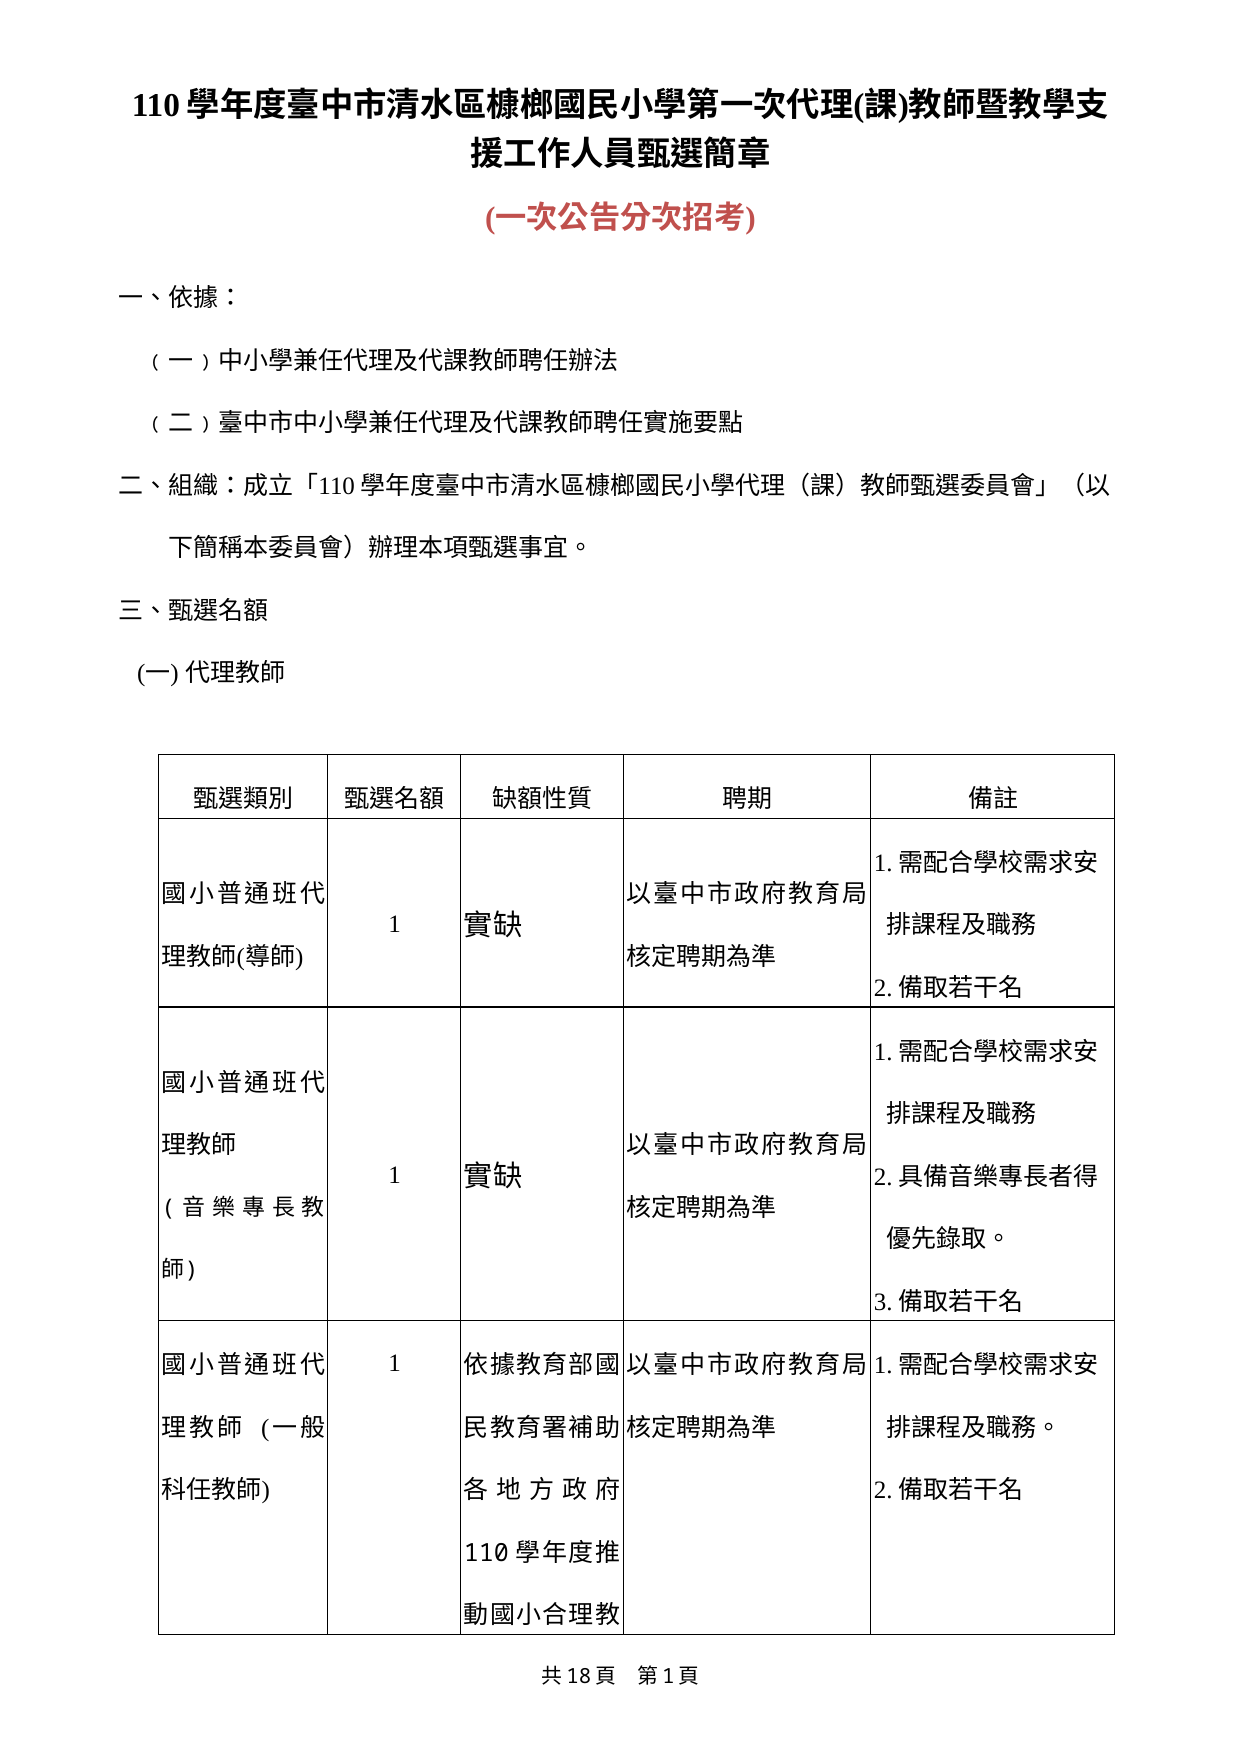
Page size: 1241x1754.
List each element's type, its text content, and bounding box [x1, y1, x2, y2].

table_cell 1 [328, 1321, 460, 1633]
text 三、甄選名額 [118, 567, 1122, 629]
table_cell 依據教育部國民教育署補助各地方政府110學年度推動國小合理教 [461, 1321, 623, 1633]
table_cell 1. 需配合學校需求安 排課程及職務。 2. 備取若干名 [871, 1321, 1114, 1633]
table_cell 1. 需配合學校需求安 排課程及職務 2. 備取若干名 [871, 819, 1114, 1006]
table_cell 以臺中市政府教育局核定聘期為準 [624, 819, 870, 1006]
text (一次公告分次招考) [118, 192, 1122, 237]
table_cell 國小普通班代理教師 (音樂專長教師) [159, 1008, 327, 1320]
text (一) 代理教師 [118, 629, 1122, 692]
text ﹙二﹚臺中市中小學兼任代理及代課教師聘任實施要點 [143, 379, 1122, 442]
table_cell 1. 需配合學校需求安 排課程及職務 2. 具備音樂專長者得 優先錄取。 3. 備取若干名 [871, 1008, 1114, 1320]
table_cell 實缺 [461, 819, 623, 1006]
text 二、組織：成立「110學年度臺中市清水區槺榔國民小學代理（課）教師甄選委員會」（以下簡稱本委員會）辦理本項甄選事宜。 [118, 442, 1122, 567]
table_cell 以臺中市政府教育局核定聘期為準 [624, 1008, 870, 1320]
table_cell 國小普通班代理教師 (一般科任教師) [159, 1321, 327, 1633]
table_header 甄選類別 [159, 755, 327, 818]
table_header 備註 [871, 755, 1114, 818]
table_header 聘期 [624, 755, 870, 818]
table_cell 1 [328, 1008, 460, 1320]
table_cell 以臺中市政府教育局核定聘期為準 [624, 1321, 870, 1633]
table_header 甄選名額 [328, 755, 460, 818]
table_header 缺額性質 [461, 755, 623, 818]
text 110學年度臺中市清水區槺榔國民小學第一次代理(課)教師暨教學支援工作人員甄選簡章 [118, 78, 1122, 174]
table_cell 國小普通班代理教師(導師) [159, 819, 327, 1006]
table_cell 實缺 [461, 1008, 623, 1320]
table_cell 1 [328, 819, 460, 1006]
text ﹙一﹚中小學兼任代理及代課教師聘任辦法 [143, 317, 1122, 379]
text 一、依據： [118, 254, 1122, 317]
